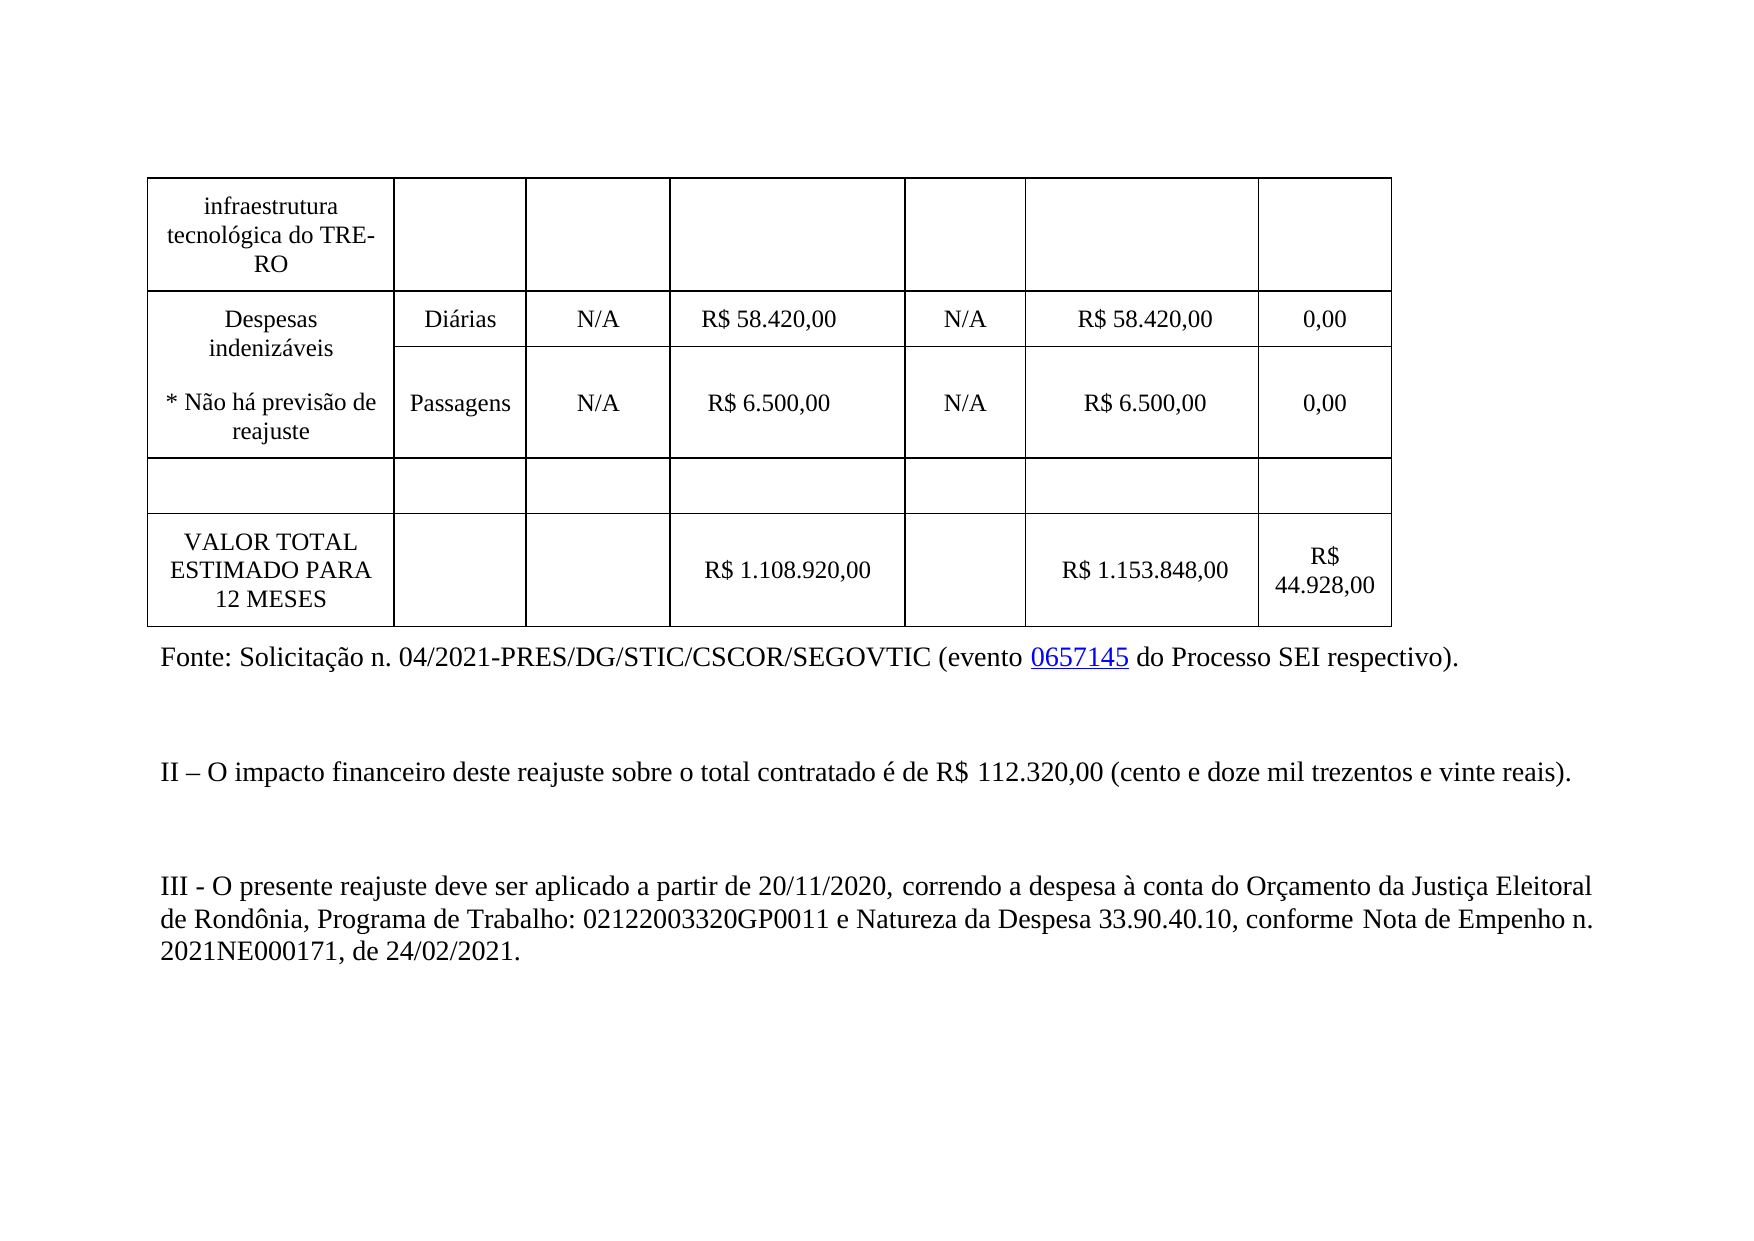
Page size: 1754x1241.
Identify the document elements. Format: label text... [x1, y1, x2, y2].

table_cell [527, 514, 669, 626]
table_cell R$ 58.420,00 [1026, 292, 1258, 346]
table_cell [395, 459, 525, 512]
table_cell [906, 179, 1025, 290]
text III - O presente reajuste deve ser aplicado a partir de 20/11/2020, correndo a despesa à conta do Orçamento da Justiça Eleitoral de Rondônia, Programa de Trabalho: 02122003320GP0011 e Natureza da Despesa 33.90.40.10, conforme Nota de Empenho n. 2021NE000171, de 24/02/2021. [160, 869, 1594, 967]
table_cell VALOR TOTAL ESTIMADO PARA 12 MESES [148, 514, 393, 626]
table_cell N/A [527, 292, 669, 346]
table_cell R$ 44.928,00 [1259, 514, 1391, 626]
table_cell infraestrutura tecnológica do TRE-RO [148, 179, 393, 290]
table_cell [527, 179, 669, 290]
table_cell R$ 6.500,00 [1026, 347, 1258, 457]
table_cell [395, 179, 525, 290]
table_cell [1259, 459, 1391, 512]
text II – O impacto financeiro deste reajuste sobre o total contratado é de R$ 112.320,00 (cento e doze mil trezentos e vinte reais). [160, 754, 1594, 787]
table_cell Passagens [395, 347, 525, 457]
table_cell [906, 514, 1025, 626]
table_cell R$ 1.153.848,00 [1026, 514, 1258, 626]
table_cell [527, 459, 669, 512]
table_cell R$ 58.420,00 [671, 292, 904, 346]
table_cell R$ 6.500,00 [671, 347, 904, 457]
table_cell [395, 514, 525, 626]
table_cell [671, 459, 904, 512]
table_cell N/A [906, 347, 1025, 457]
text Fonte: Solicitação n. 04/2021-PRES/DG/STIC/CSCOR/SEGOVTIC (evento 0657145 do Processo SEI respectivo). [160, 640, 1594, 672]
table_cell 0,00 [1259, 292, 1391, 346]
table_cell [1026, 179, 1258, 290]
table_cell N/A [906, 292, 1025, 346]
table_cell [671, 179, 904, 290]
table_cell [906, 459, 1025, 512]
table_cell N/A [527, 347, 669, 457]
table_cell Diárias [395, 292, 525, 346]
table_cell [1026, 459, 1258, 512]
table_cell [1259, 179, 1391, 290]
table_cell Despesas indenizáveis * Não há previsão de reajuste [148, 292, 393, 457]
table_cell R$ 1.108.920,00 [671, 514, 904, 626]
table_cell [148, 459, 393, 512]
table_cell 0,00 [1259, 347, 1391, 457]
